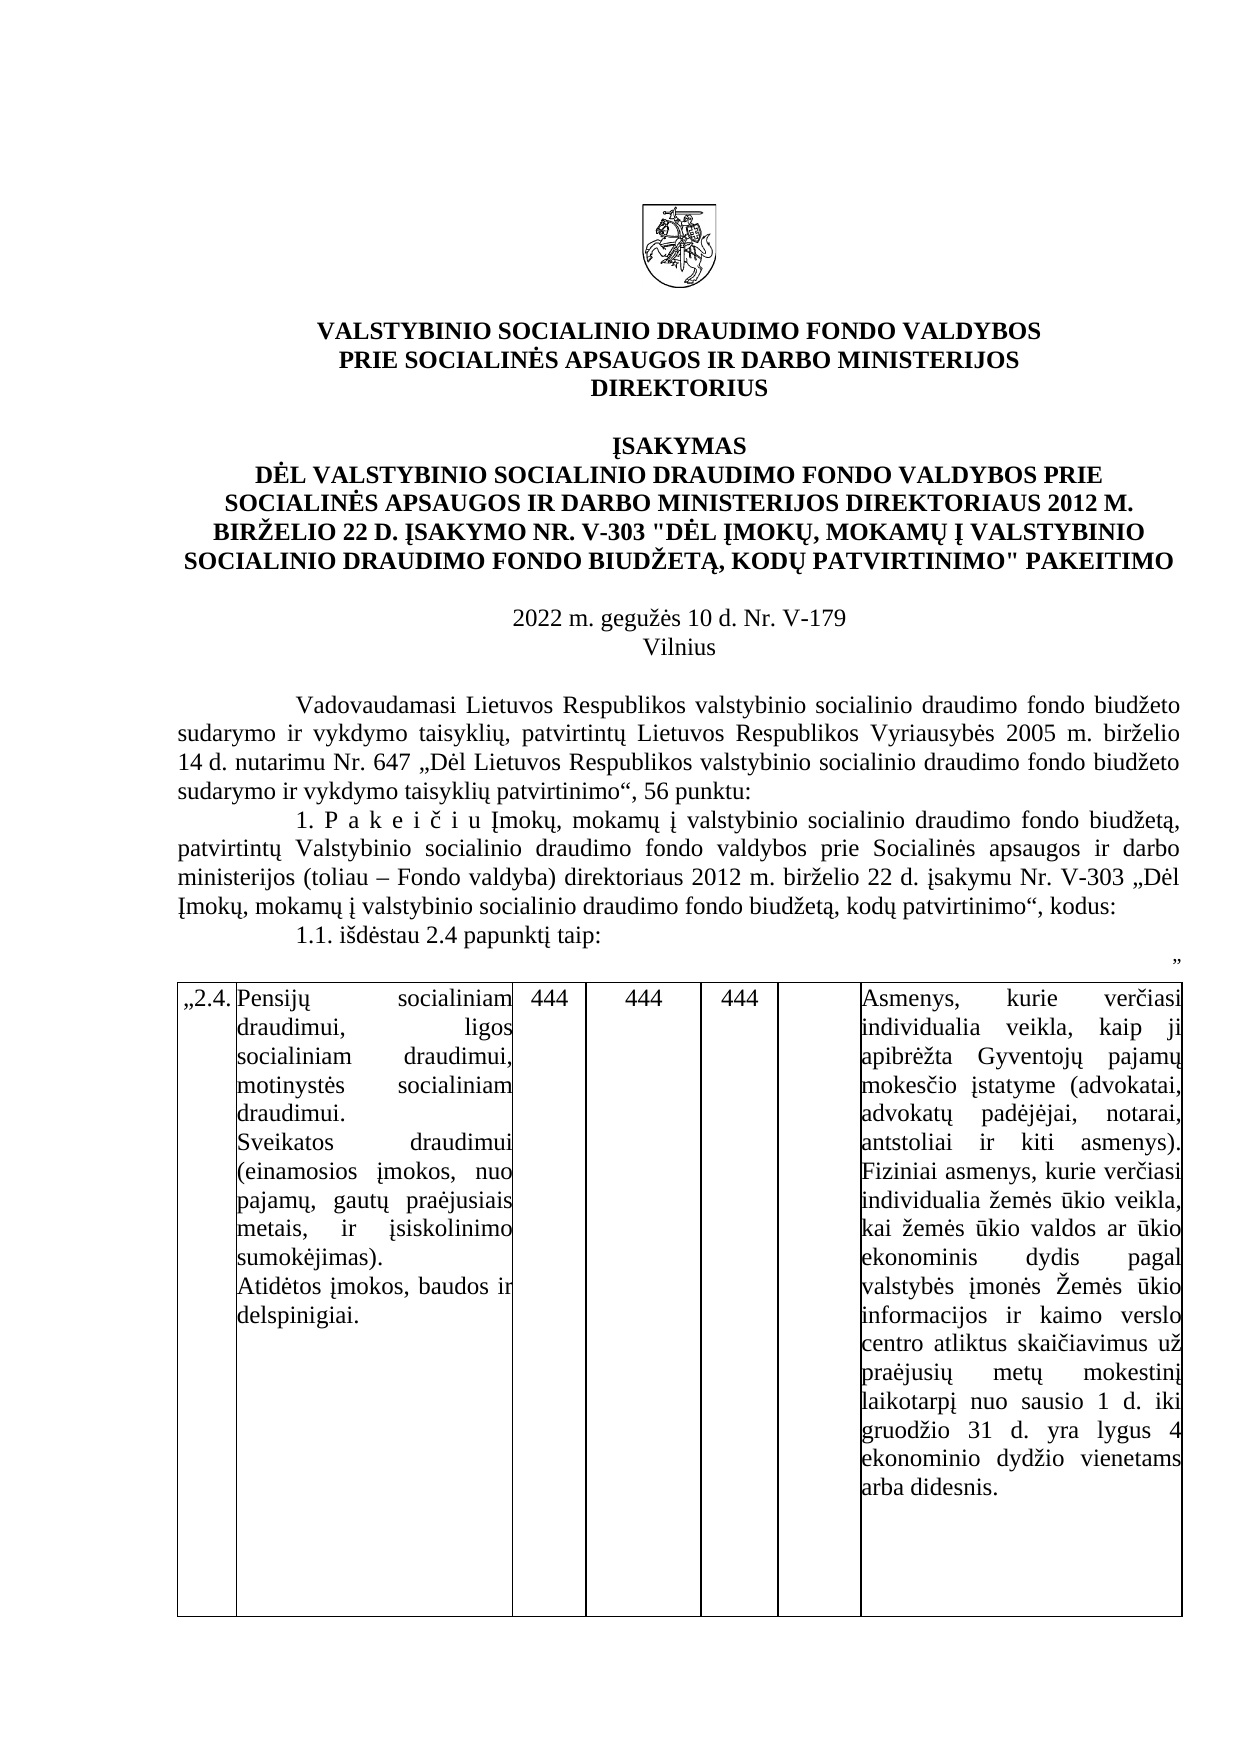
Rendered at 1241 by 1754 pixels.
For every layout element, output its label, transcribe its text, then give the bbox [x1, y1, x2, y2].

text Vilnius [177, 632, 1181, 661]
text DIREKTORIUS [177, 373, 1181, 402]
text 2022 m. gegužės 10 d. Nr. V-179 [177, 603, 1181, 632]
table_header 444 [587, 983, 700, 1616]
text DĖL VALSTYBINIO SOCIALINIO DRAUDIMO FONDO VALDYBOS PRIE SOCIALINĖS APSAUGOS IR DARBO MINISTERIJOS DIREKTORIAUS 2012 M. BIRŽELIO 22 D. ĮSAKYMO NR. V-303 "DĖL ĮMOKŲ, MOKAMŲ Į VALSTYBINIO SOCIALINIO DRAUDIMO FONDO BIUDŽETĄ, KODŲ PATVIRTINIMO" PAKEITIMO [177, 460, 1181, 575]
table_header 444 [702, 983, 777, 1616]
text 1.1. išdėstau 2.4 papunktį taip: [177, 920, 1181, 948]
text PRIE SOCIALINĖS APSAUGOS IR DARBO MINISTERIJOS [177, 345, 1181, 373]
text VALSTYBINIO SOCIALINIO DRAUDIMO FONDO VALDYBOS [177, 316, 1181, 345]
table_header Pensijų socialiniam draudimui, ligos socialiniam draudimui, motinystės socialiniam draudimui. Sveikatos draudimui (einamosios įmokos, nuo pajamų, gautų praėjusiais metais, ir įsiskolinimo sumokėjimas). Atidėtos įmokos, baudos ir delspinigiai. [237, 983, 512, 1616]
text ĮSAKYMAS [177, 431, 1181, 460]
text „ [177, 948, 1181, 965]
text 1. P a k e i č i u Įmokų, mokamų į valstybinio socialinio draudimo fondo biudžetą, patvirtintų Valstybinio socialinio draudimo fondo valdybos prie Socialinės apsaugos ir darbo ministerijos (toliau – Fondo valdyba) direktoriaus 2012 m. birželio 22 d. įsakymu Nr. V-303 „Dėl Įmokų, mokamų į valstybinio socialinio draudimo fondo biudžetą, kodų patvirtinimo“, kodus: [177, 805, 1181, 920]
table_header „2.4. [178, 983, 236, 1616]
table_header 444 [513, 983, 585, 1616]
text Vadovaudamasi Lietuvos Respublikos valstybinio socialinio draudimo fondo biudžeto sudarymo ir vykdymo taisyklių, patvirtintų Lietuvos Respublikos Vyriausybės 2005 m. birželio 14 d. nutarimu Nr. 647 „Dėl Lietuvos Respublikos valstybinio socialinio draudimo fondo biudžeto sudarymo ir vykdymo taisyklių patvirtinimo“, 56 punktu: [177, 690, 1181, 805]
table_header [779, 983, 860, 1616]
table_header Asmenys, kurie verčiasi individualia veikla, kaip ji apibrėžta Gyventojų pajamų mokesčio įstatyme (advokatai, advokatų padėjėjai, notarai, antstoliai ir kiti asmenys). Fiziniai asmenys, kurie verčiasi individualia žemės ūkio veikla, kai žemės ūkio valdos ar ūkio ekonominis dydis pagal valstybės įmonės Žemės ūkio informacijos ir kaimo verslo centro atliktus skaičiavimus už praėjusių metų mokestinį laikotarpį nuo sausio 1 d. iki gruodžio 31 d. yra lygus 4 ekonominio dydžio vienetams arba didesnis. [862, 983, 1181, 1616]
